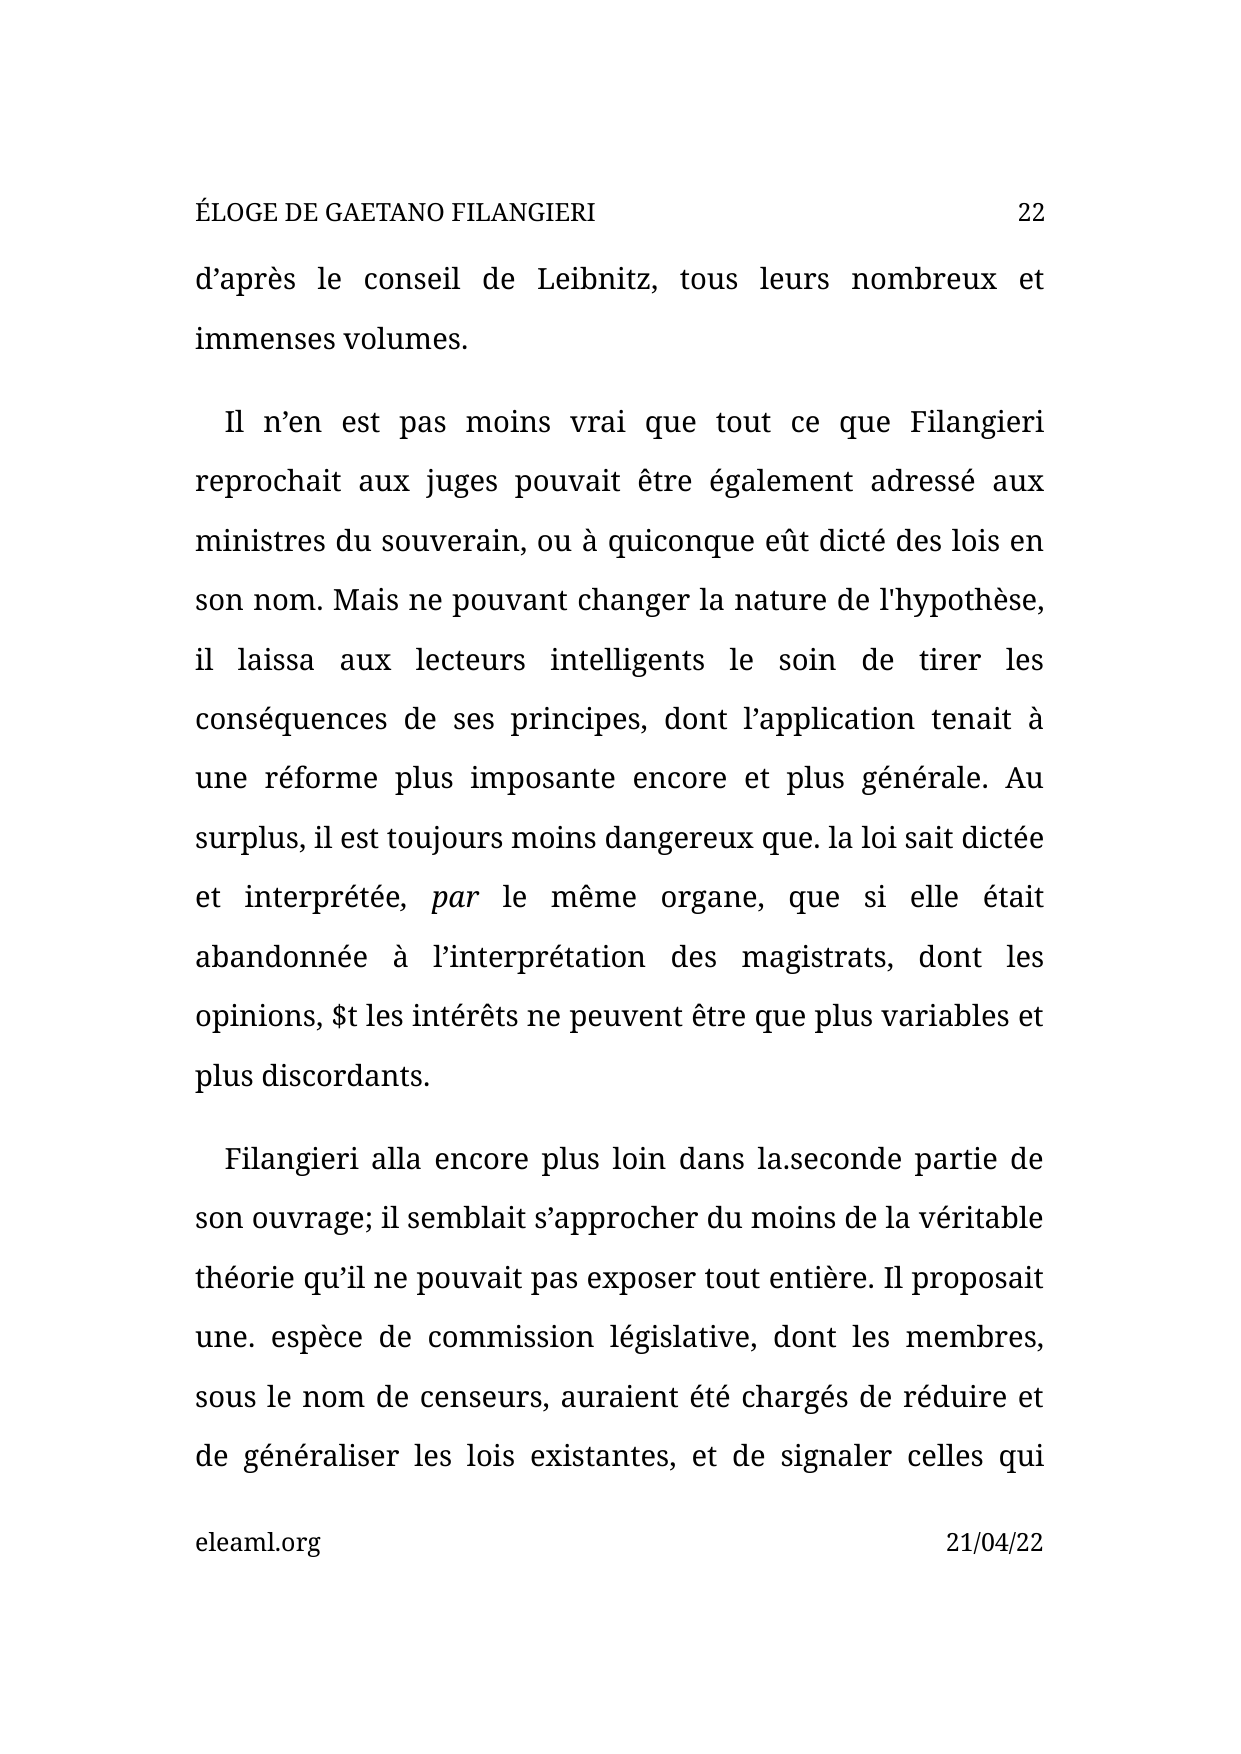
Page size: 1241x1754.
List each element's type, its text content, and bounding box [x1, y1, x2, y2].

text Il n’en est pas moins vrai que tout ce que Filangieri reprochait aux juges pouvait être également adressé aux ministres du souverain, ou à quiconque eût dicté des lois en son nom. Mais ne pouvant changer la nature de l'hypothèse, il laissa aux lecteurs intelligents le soin de tirer les conséquences de ses principes, dont l’application tenait à une réforme plus imposante encore et plus générale. Au surplus, il est toujours moins dangereux que. la loi sait dictée et interprétée, par le même organe, que si elle était abandonnée à l’interprétation des magistrats, dont les opinions, $t les intérêts ne peuvent être que plus variables et plus discordants. [195, 401, 1045, 1095]
text Filangieri alla encore plus loin dans la.seconde partie de son ouvrage; il semblait s’approcher du moins de la véritable théorie qu’il ne pouvait pas exposer tout entière. Il proposait une. espèce de commission législative, dont les membres, sous le nom de censeurs, auraient été chargés de réduire et de généraliser les lois existantes, et de signaler celles qui [195, 1138, 1045, 1475]
text d’après le conseil de Leibnitz, tous leurs nombreux et immenses volumes. [195, 258, 1045, 358]
